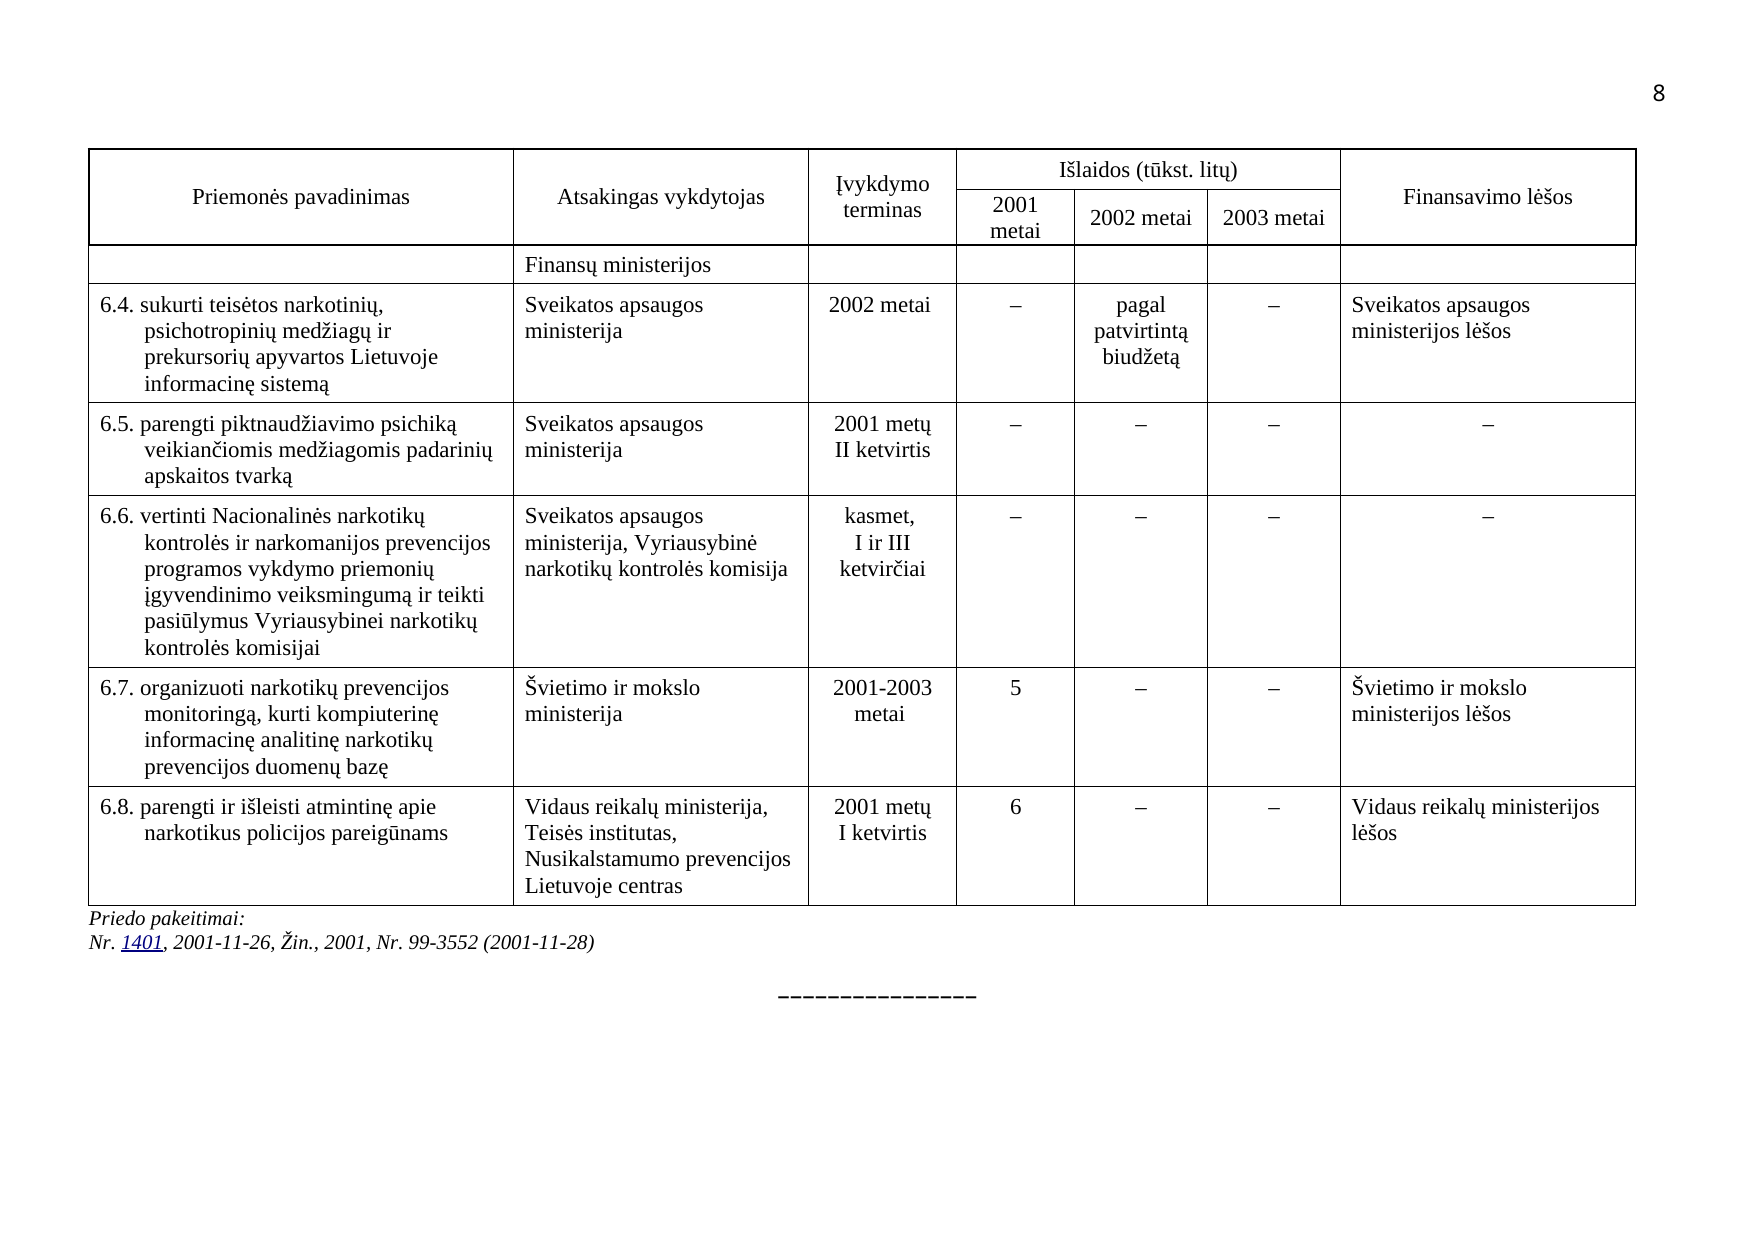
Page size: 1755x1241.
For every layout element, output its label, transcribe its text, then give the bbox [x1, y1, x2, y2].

table_cell 2003 metai [1208, 190, 1340, 243]
table_cell [809, 246, 956, 283]
table_cell [89, 246, 513, 283]
table_cell Sveikatos apsaugos ministerijos lėšos [1341, 284, 1635, 402]
table_cell 2002 metai [1075, 190, 1207, 243]
table_cell – [1208, 403, 1340, 495]
table_cell 6.4. sukurti teisėtos narkotinių, psichotropinių medžiagų ir prekursorių apyvartos Lietuvoje informacinę sistemą [89, 284, 513, 402]
table_header Įvykdymo terminas [809, 150, 956, 243]
table_cell – [1208, 496, 1340, 667]
table_cell – [957, 284, 1074, 402]
table_header Išlaidos (tūkst. litų) [957, 150, 1340, 189]
text –––––––––––––––– [89, 978, 1666, 1012]
table_cell 6 [957, 787, 1074, 904]
table_cell 2001 metų II ketvirtis [809, 403, 956, 495]
table_cell – [1075, 787, 1207, 904]
table_cell Finansų ministerijos [514, 246, 808, 283]
table_cell 6.6. vertinti Nacionalinės narkotikų kontrolės ir narkomanijos prevencijos programos vykdymo priemonių įgyvendinimo veiksmingumą ir teikti pasiūlymus Vyriausybinei narkotikų kontrolės komisijai [89, 496, 513, 667]
table_cell 2001-2003 metai [809, 668, 956, 786]
table_cell Sveikatos apsaugos ministerija [514, 403, 808, 495]
table_cell – [1075, 403, 1207, 495]
table_cell 6.7. organizuoti narkotikų prevencijos monitoringą, kurti kompiuterinę informacinę analitinę narkotikų prevencijos duomenų bazę [89, 668, 513, 786]
table_cell – [1075, 668, 1207, 786]
table_header Atsakingas vykdytojas [514, 150, 808, 243]
table_cell Švietimo ir mokslo ministerija [514, 668, 808, 786]
table_cell 2001 metų I ketvirtis [809, 787, 956, 904]
table_cell [1075, 246, 1207, 283]
table_cell [957, 246, 1074, 283]
table_cell 2001 metai [957, 190, 1074, 243]
table_cell – [1208, 787, 1340, 904]
table_cell [1208, 246, 1340, 283]
table_cell kasmet, I ir III ketvirčiai [809, 496, 956, 667]
table_cell – [1341, 403, 1635, 495]
table_cell – [957, 496, 1074, 667]
table_header Finansavimo lėšos [1341, 150, 1635, 243]
table_cell Vidaus reikalų ministerija, Teisės institutas, Nusikalstamumo prevencijos Lietuvoje centras [514, 787, 808, 904]
table_cell – [1341, 496, 1635, 667]
table_cell – [957, 403, 1074, 495]
table_cell Švietimo ir mokslo ministerijos lėšos [1341, 668, 1635, 786]
table_cell 5 [957, 668, 1074, 786]
table_cell [1341, 246, 1635, 283]
table_cell pagal patvirtintą biudžetą [1075, 284, 1207, 402]
table_cell 2002 metai [809, 284, 956, 402]
table_cell – [1208, 284, 1340, 402]
table_cell – [1075, 496, 1207, 667]
text Priedo pakeitimai: [89, 906, 1666, 929]
text Nr. 1401, 2001-11-26, Žin., 2001, Nr. 99-3552 (2001-11-28) [89, 929, 1666, 954]
table_cell Vidaus reikalų ministerijos lėšos [1341, 787, 1635, 904]
table_cell Sveikatos apsaugos ministerija [514, 284, 808, 402]
table_cell – [1208, 668, 1340, 786]
table_cell Sveikatos apsaugos ministerija, Vyriausybinė narkotikų kontrolės komisija [514, 496, 808, 667]
table_cell 6.5. parengti piktnaudžiavimo psichiką veikiančiomis medžiagomis padarinių apskaitos tvarką [89, 403, 513, 495]
table_header Priemonės pavadinimas [90, 150, 513, 243]
table_cell 6.8. parengti ir išleisti atmintinę apie narkotikus policijos pareigūnams [89, 787, 513, 904]
